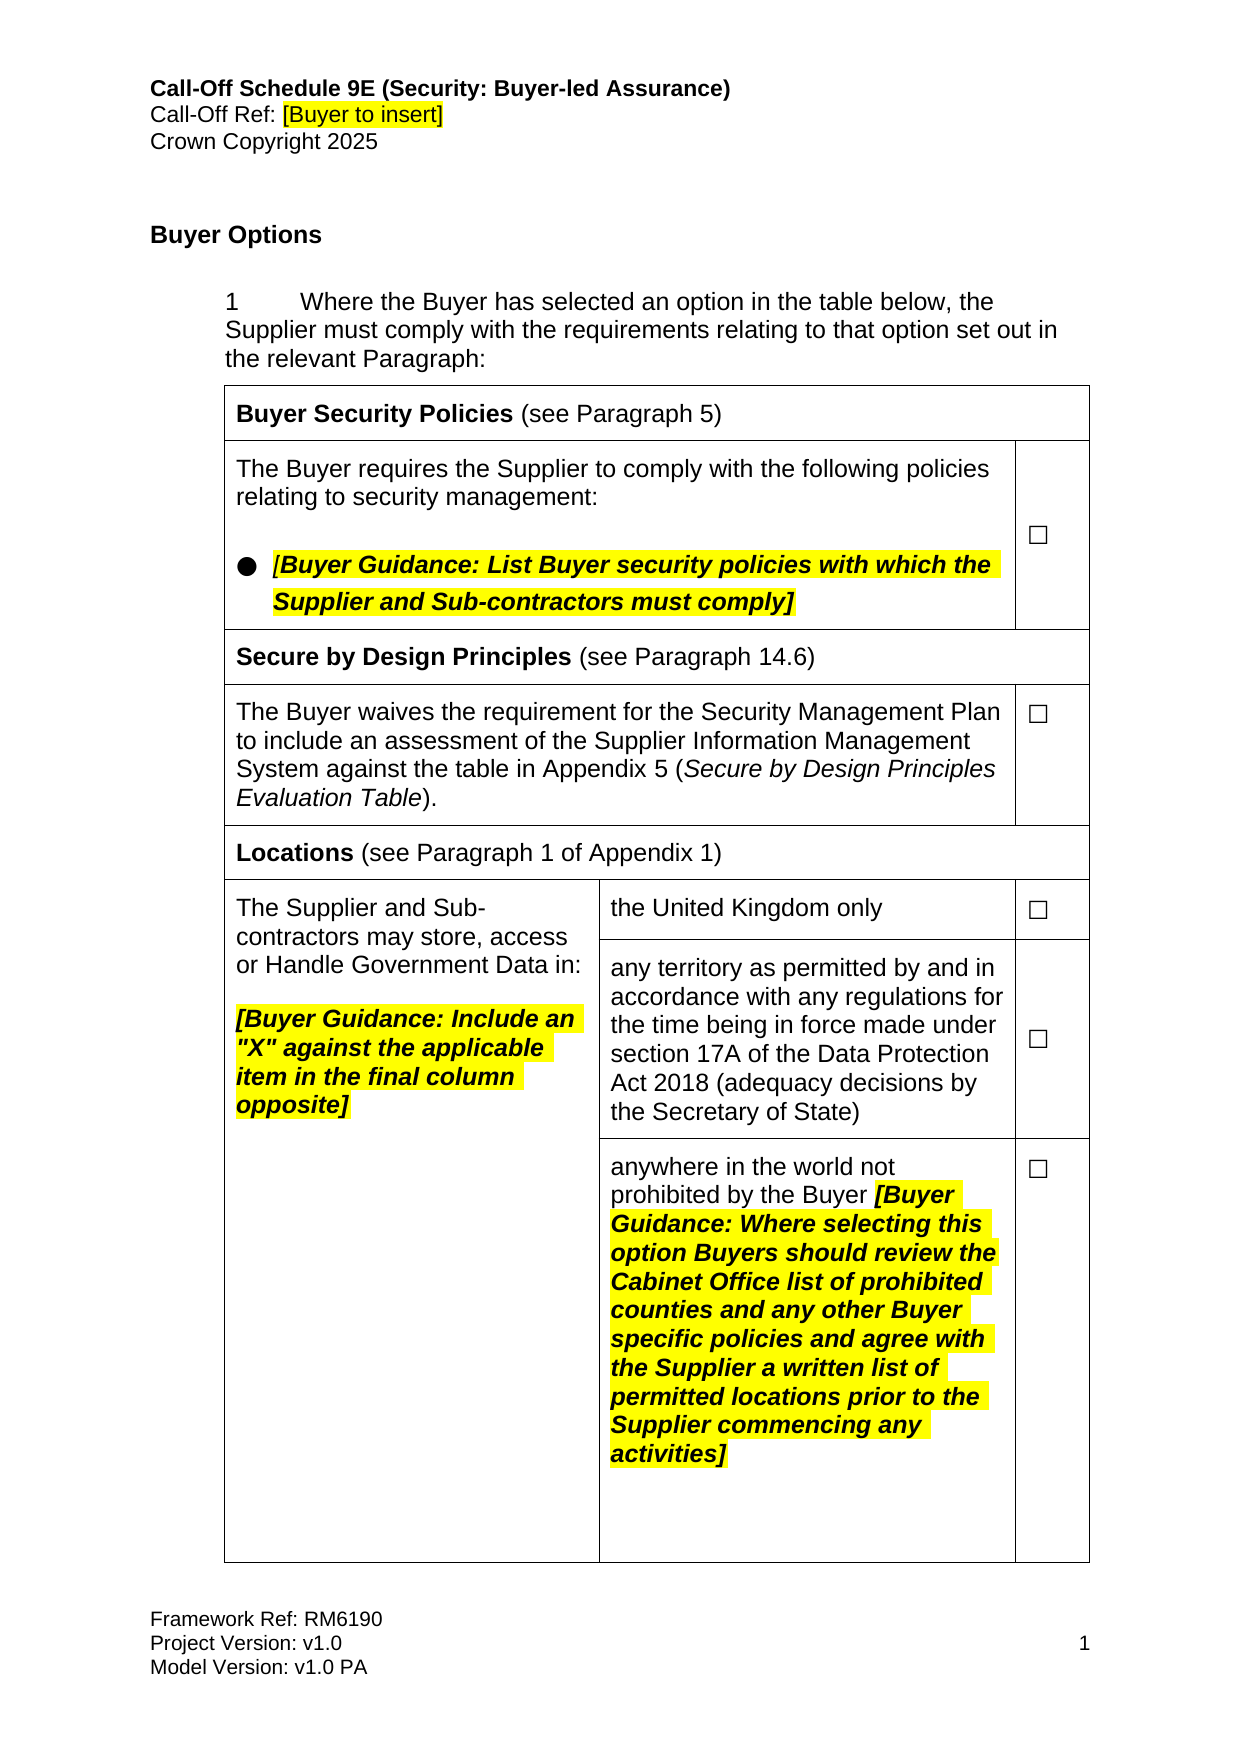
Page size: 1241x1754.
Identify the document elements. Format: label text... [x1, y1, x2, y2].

table_cell ☐ [1016, 1139, 1089, 1562]
subtitle Buyer Options [150, 220, 1090, 249]
table_header Buyer Security Policies (see Paragraph 5) [225, 386, 1089, 440]
table_cell ☐ [1016, 880, 1089, 939]
table_cell The Supplier and Sub-contractors may store, access or Handle Government Data in: [Buyer Guidance: Include an "X" against the applicable item in the final column opposite] [225, 880, 599, 1562]
table_cell The Buyer waives the requirement for the Security Management Plan to include an assessment of the Supplier Information Management System against the table in Appendix 5 (Secure by Design Principles Evaluation Table). [225, 685, 1015, 824]
table_cell the United Kingdom only [600, 880, 1015, 939]
table_cell Secure by Design Principles (see Paragraph 14.6) [225, 630, 1089, 683]
list Where the Buyer has selected an option in the table below, the Supplier must comply with the requirements relating to that option set out in the relevant Paragraph: [225, 287, 1090, 373]
table_cell anywhere in the world not prohibited by the Buyer [Buyer Guidance: Where selecting this option Buyers should review the Cabinet Office list of prohibited counties and any other Buyer specific policies and agree with the Supplier a written list of permitted locations prior to the Supplier commencing any activities] [600, 1139, 1015, 1562]
table_cell ☐ [1016, 685, 1089, 824]
table_cell The Buyer requires the Supplier to comply with the following policies relating to security management: [Buyer Guidance: List Buyer security policies with which the Supplier and Sub-contractors must comply] [225, 441, 1015, 629]
table_cell ☐ [1016, 441, 1089, 629]
table_cell ☐ [1016, 940, 1089, 1138]
table_cell any territory as permitted by and in accordance with any regulations for the time being in force made under section 17A of the Data Protection Act 2018 (adequacy decisions by the Secretary of State) [600, 940, 1015, 1138]
table_cell Locations (see Paragraph 1 of Appendix 1) [225, 826, 1089, 879]
